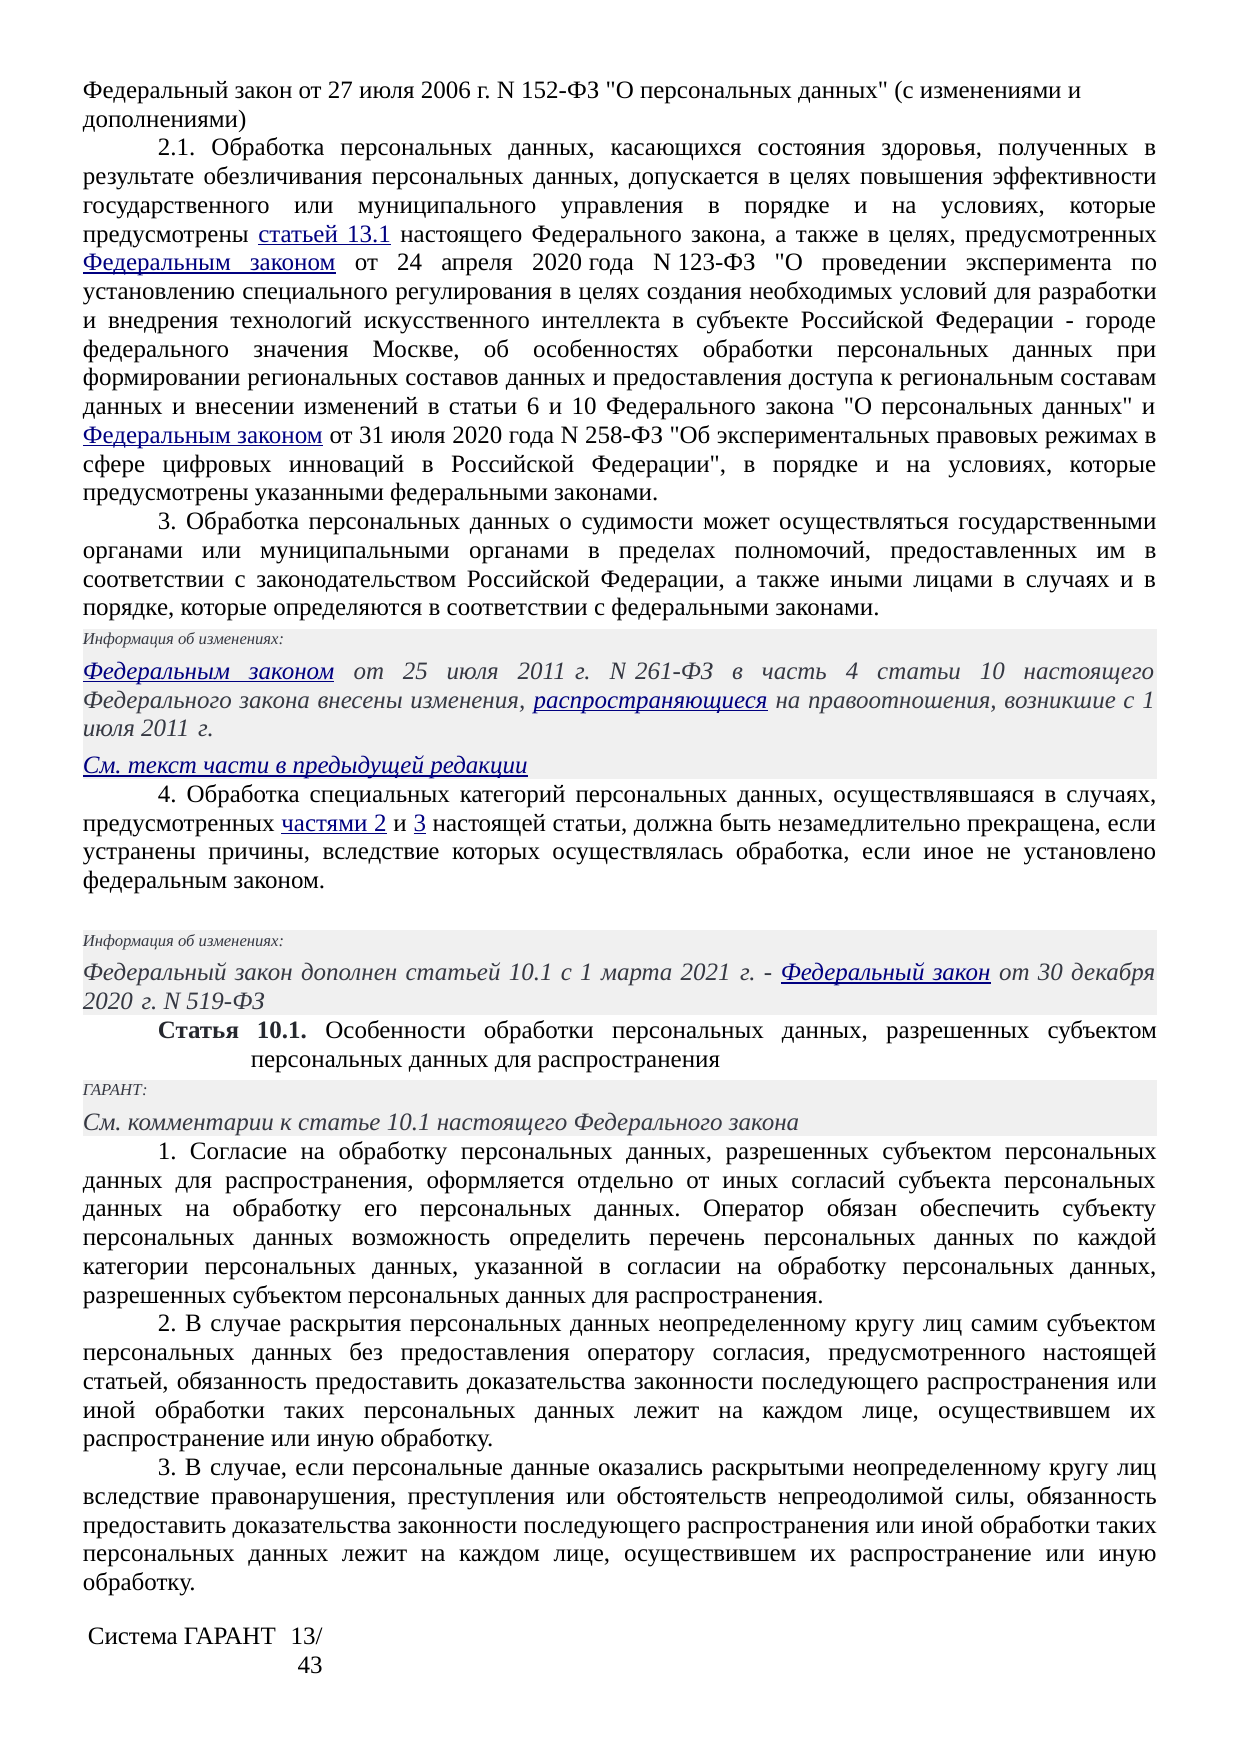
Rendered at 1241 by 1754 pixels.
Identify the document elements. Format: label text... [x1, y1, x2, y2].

text 4. Обработка специальных категорий персональных данных, осуществлявшаяся в случаях, предусмотренных частями 2 и 3 настоящей статьи, должна быть незамедлительно прекращена, если устранены причины, вследствие которых осуществлялась обработка, если иное не установлено федеральным законом. [83, 779, 1157, 894]
text Статья 10.1. Особенности обработки персональных данных, разрешенных субъектом персональных данных для распространения [158, 1015, 1157, 1072]
text См. комментарии к статье 10.1 настоящего Федерального закона [802, 1107, 1157, 1136]
text 3. В случае, если персональные данные оказались раскрытыми неопределенному кругу лиц вследствие правонарушения, преступления или обстоятельств непреодолимой силы, обязанность предоставить доказательства законности последующего распространения или иной обработки таких персональных данных лежит на каждом лице, осуществившем их распространение или иную обработку. [83, 1452, 1157, 1596]
text Информация об изменениях: [286, 930, 1157, 949]
text Федеральным законом от 25 июля 2011 г. N 261-ФЗ в часть 4 статьи 10 настоящего Федерального закона внесены изменения, распространяющиеся на правоотношения, возникшие с 1 июля 2011 г. [83, 713, 1157, 742]
text 1. Согласие на обработку персональных данных, разрешенных субъектом персональных данных для распространения, оформляется отдельно от иных согласий субъекта персональных данных на обработку его персональных данных. Оператор обязан обеспечить субъекту персональных данных возможность определить перечень персональных данных по каждой категории персональных данных, указанной в согласии на обработку персональных данных, разрешенных субъектом персональных данных для распространения. [83, 1136, 1157, 1308]
text 2. В случае раскрытия персональных данных неопределенному кругу лиц самим субъектом персональных данных без предоставления оператору согласия, предусмотренного настоящей статьей, обязанность предоставить доказательства законности последующего распространения или иной обработки таких персональных данных лежит на каждом лице, осуществившем их распространение или иную обработку. [83, 1308, 1157, 1452]
text Федеральный закон дополнен статьей 10.1 с 1 марта 2021 г. - Федеральный закон от 30 декабря 2020 г. N 519-ФЗ [267, 986, 1157, 1015]
text ГАРАНТ: [149, 1080, 1157, 1099]
text 3. Обработка персональных данных о судимости может осуществляться государственными органами или муниципальными органами в пределах полномочий, предоставленных им в соответствии с законодательством Российской Федерации, а также иными лицами в случаях и в порядке, которые определяются в соответствии с федеральными законами. [83, 506, 1157, 621]
text См. текст части в предыдущей редакции [530, 750, 1157, 779]
text Информация об изменениях: [286, 629, 1157, 648]
text 2.1. Обработка персональных данных, касающихся состояния здоровья, полученных в результате обезличивания персональных данных, допускается в целях повышения эффективности государственного или муниципального управления в порядке и на условиях, которые предусмотрены статьей 13.1 настоящего Федерального закона, а также в целях, предусмотренных Федеральным законом от 24 апреля 2020 года N 123-ФЗ "О проведении эксперимента по установлению специального регулирования в целях создания необходимых условий для разработки и внедрения технологий искусственного интеллекта в субъекте Российской Федерации - городе федерального значения Москве, об особенностях обработки персональных данных при формировании региональных составов данных и предоставления доступа к региональным составам данных и внесении изменений в статьи 6 и 10 Федерального закона "О персональных данных" и Федеральным законом от 31 июля 2020 года N 258-ФЗ "Об экспериментальных правовых режимах в сфере цифровых инноваций в Российской Федерации", в порядке и на условиях, которые предусмотрены указанными федеральными законами. [83, 132, 1157, 506]
